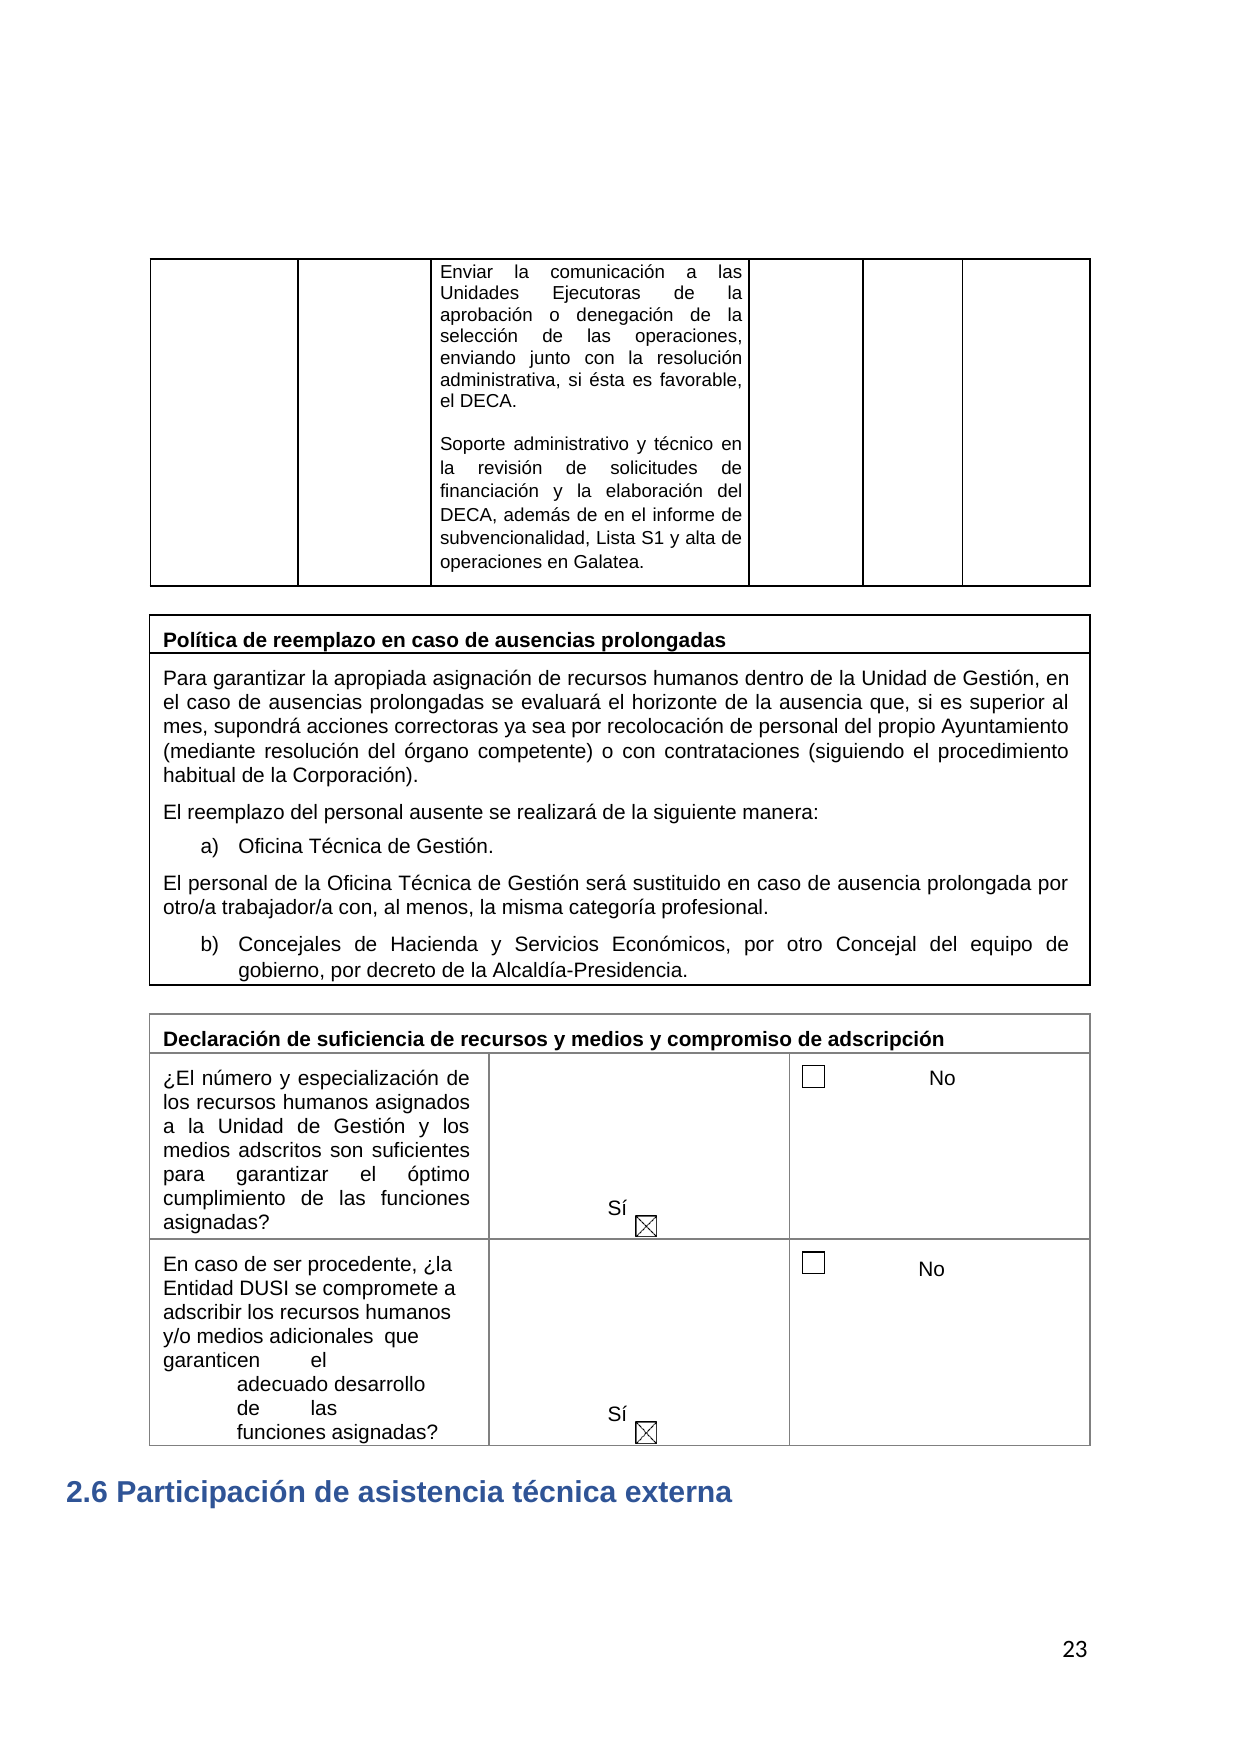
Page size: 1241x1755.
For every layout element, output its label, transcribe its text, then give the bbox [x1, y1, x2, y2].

table_cell Sí [490, 1054, 789, 1238]
table_cell [750, 260, 862, 585]
table_cell No [790, 1240, 1089, 1445]
table_cell ¿El número y especialización de los recursos humanos asignados a la Unidad de Gestión y los medios adscritos son suficientes para garantizar el óptimo cumplimiento de las funciones asignadas? [150, 1054, 488, 1238]
table_header Declaración de suficiencia de recursos y medios y compromiso de adscripción [150, 1015, 1089, 1052]
table_cell Enviar la comunicación a las Unidades Ejecutoras de la aprobación o denegación de la selección de las operaciones, enviando junto con la resolución administrativa, si ésta es favorable, el DECA. Soporte administrativo y técnico en la revisión de solicitudes de financiación y la elaboración del DECA, además de en el informe de subvencionalidad, Lista S1 y alta de operaciones en Galatea. [432, 260, 748, 585]
table_cell No [790, 1054, 1089, 1238]
table_header Política de reemplazo en caso de ausencias prolongadas [150, 616, 1089, 652]
subtitle 2.6 Participación de asistencia técnica externa [66, 1474, 1090, 1509]
table_cell Para garantizar la apropiada asignación de recursos humanos dentro de la Unidad de Gestión, en el caso de ausencias prolongadas se evaluará el horizonte de la ausencia que, si es superior al mes, supondrá acciones correctoras ya sea por recolocación de personal del propio Ayuntamiento (mediante resolución del órgano competente) o con contrataciones (siguiendo el procedimiento habitual de la Corporación). El reemplazo del personal ausente se realizará de la siguiente manera: Oficina Técnica de Gestión. El personal de la Oficina Técnica de Gestión será sustituido en caso de ausencia prolongada por otro/a trabajador/a con, al menos, la misma categoría profesional. Concejales de Hacienda y Servicios Económicos, por otro Concejal del equipo de gobierno, por decreto de la Alcaldía-Presidencia. [150, 654, 1089, 984]
table_cell [151, 260, 297, 585]
table_cell [864, 260, 962, 585]
table_cell [963, 260, 1089, 585]
table_cell Sí [490, 1240, 789, 1445]
table_cell En caso de ser procedente, ¿la Entidad DUSI se compromete a adscribir los recursos humanos y/o medios adicionales que garanticen el adecuado desarrollo de las funciones asignadas? [150, 1240, 488, 1445]
table_cell [299, 260, 430, 585]
